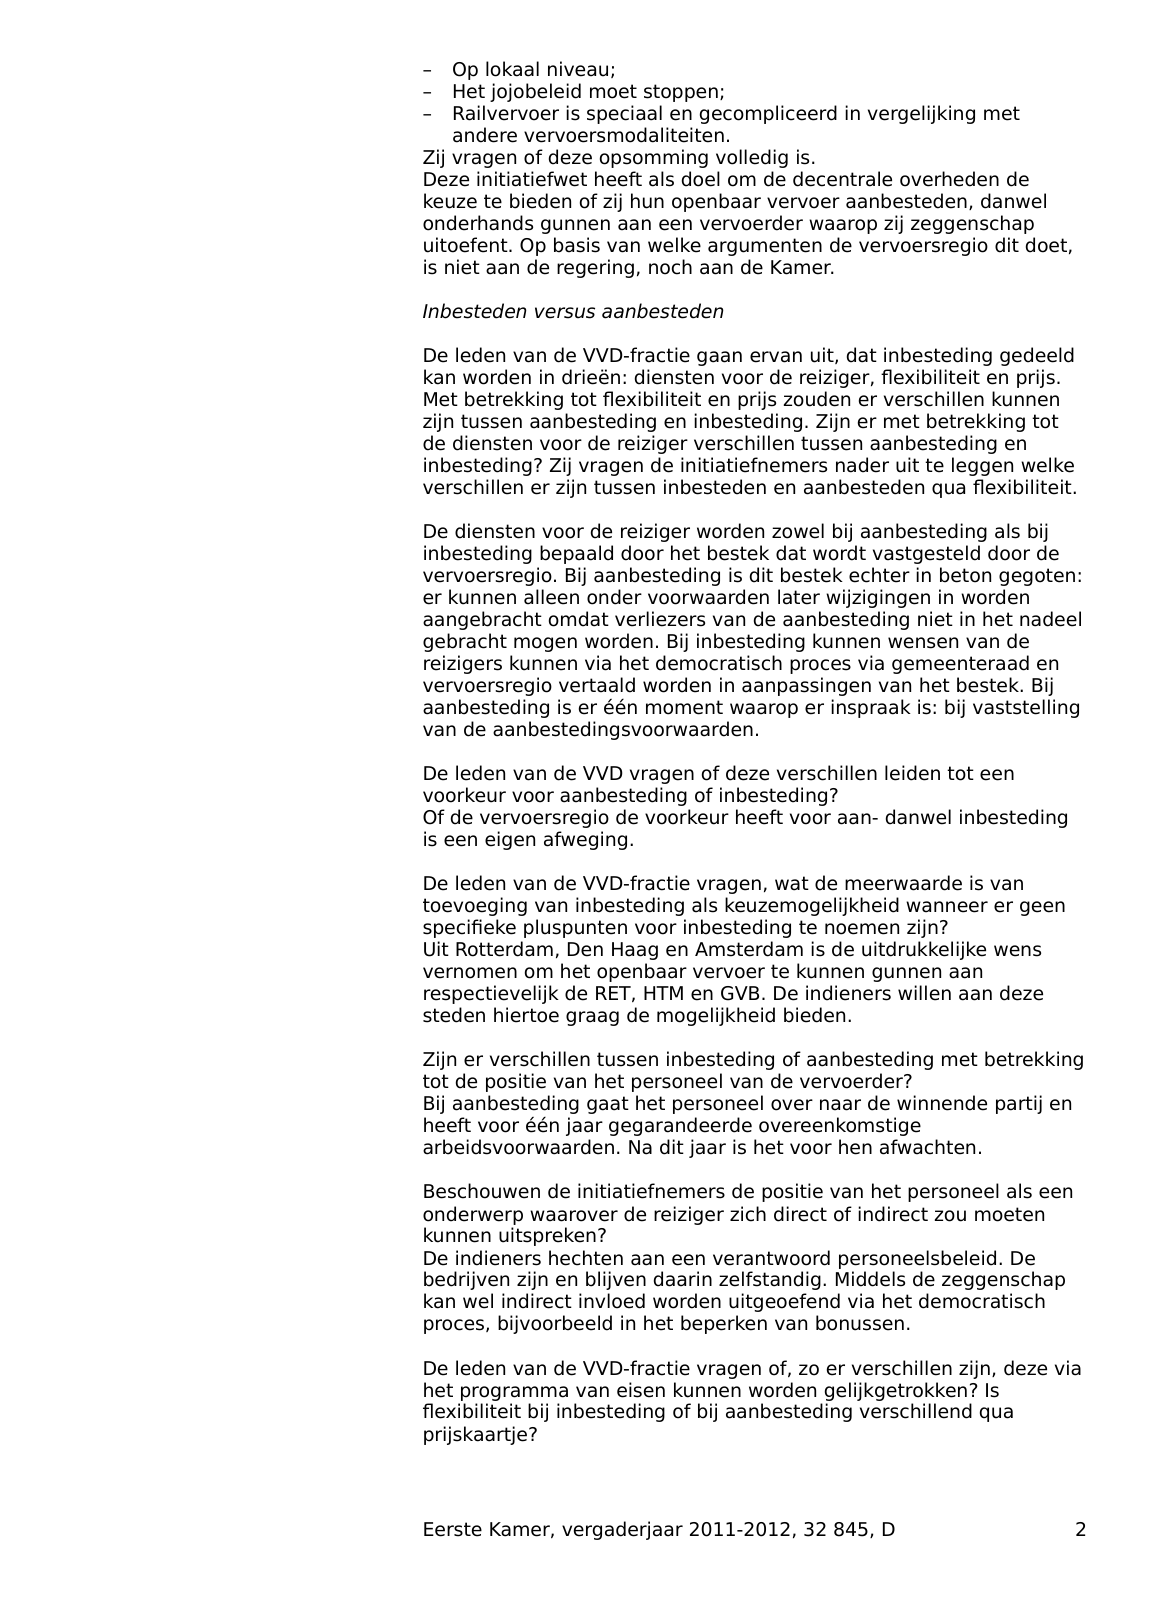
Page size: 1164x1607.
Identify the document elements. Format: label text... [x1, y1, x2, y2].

text Bij aanbesteding gaat het personeel over naar de winnende partij en heeft voor één jaar gegarandeerde overeenkomstige arbeidsvoorwaarden. Na dit jaar is het voor hen afwachten. [422, 1093, 1087, 1159]
text Deze initiatiefwet heeft als doel om de decentrale overheden de keuze te bieden of zij hun openbaar vervoer aanbesteden, danwel onderhands gunnen aan een vervoerder waarop zij zeggenschap uitoefent. Op basis van welke argumenten de vervoersregio dit doet, is niet aan de regering, noch aan de Kamer. [422, 169, 1087, 279]
text – Het jojobeleid moet stoppen; [422, 81, 1087, 103]
text – Railvervoer is speciaal en gecompliceerd in vergelijking met andere vervoersmodaliteiten. [422, 103, 1087, 147]
text De diensten voor de reiziger worden zowel bij aanbesteding als bij inbesteding bepaald door het bestek dat wordt vastgesteld door de vervoersregio. Bij aanbesteding is dit bestek echter in beton gegoten: er kunnen alleen onder voorwaarden later wijzigingen in worden aangebracht omdat verliezers van de aanbesteding niet in het nadeel gebracht mogen worden. Bij inbesteding kunnen wensen van de reizigers kunnen via het democratisch proces via gemeenteraad en vervoersregio vertaald worden in aanpassingen van het bestek. Bij aanbesteding is er één moment waarop er inspraak is: bij vaststelling van de aanbestedingsvoorwaarden. [422, 521, 1087, 741]
text – Op lokaal niveau; [422, 59, 1087, 81]
text Beschouwen de initiatiefnemers de positie van het personeel als een onderwerp waarover de reiziger zich direct of indirect zou moeten kunnen uitspreken? [422, 1181, 1087, 1247]
text Of de vervoersregio de voorkeur heeft voor aan- danwel inbesteding is een eigen afweging. [422, 807, 1087, 851]
text De leden van de VVD vragen of deze verschillen leiden tot een voorkeur voor aanbesteding of inbesteding? [422, 763, 1087, 807]
text Zijn er verschillen tussen inbesteding of aanbesteding met betrekking tot de positie van het personeel van de vervoerder? [422, 1049, 1087, 1093]
text Uit Rotterdam, Den Haag en Amsterdam is de uitdrukkelijke wens vernomen om het openbaar vervoer te kunnen gunnen aan respectievelijk de RET, HTM en GVB. De indieners willen aan deze steden hiertoe graag de mogelijkheid bieden. [422, 939, 1087, 1027]
text De leden van de VVD-fractie gaan ervan uit, dat inbesteding gedeeld kan worden in drieën: diensten voor de reiziger, flexibiliteit en prijs. Met betrekking tot flexibiliteit en prijs zouden er verschillen kunnen zijn tussen aanbesteding en inbesteding. Zijn er met betrekking tot de diensten voor de reiziger verschillen tussen aanbesteding en inbesteding? Zij vragen de initiatiefnemers nader uit te leggen welke verschillen er zijn tussen inbesteden en aanbesteden qua flexibiliteit. [422, 345, 1087, 499]
text De indieners hechten aan een verantwoord personeelsbeleid. De bedrijven zijn en blijven daarin zelfstandig. Middels de zeggenschap kan wel indirect invloed worden uitgeoefend via het democratisch proces, bijvoorbeeld in het beperken van bonussen. [422, 1247, 1087, 1335]
text Zij vragen of deze opsomming volledig is. [422, 147, 1087, 169]
subtitle Inbesteden versus aanbesteden [422, 301, 1087, 323]
text De leden van de VVD-fractie vragen of, zo er verschillen zijn, deze via het programma van eisen kunnen worden gelijkgetrokken? Is flexibiliteit bij inbesteding of bij aanbesteding verschillend qua prijskaartje? [422, 1357, 1087, 1445]
text De leden van de VVD-fractie vragen, wat de meerwaarde is van toevoeging van inbesteding als keuzemogelijkheid wanneer er geen specifieke pluspunten voor inbesteding te noemen zijn? [422, 873, 1087, 939]
